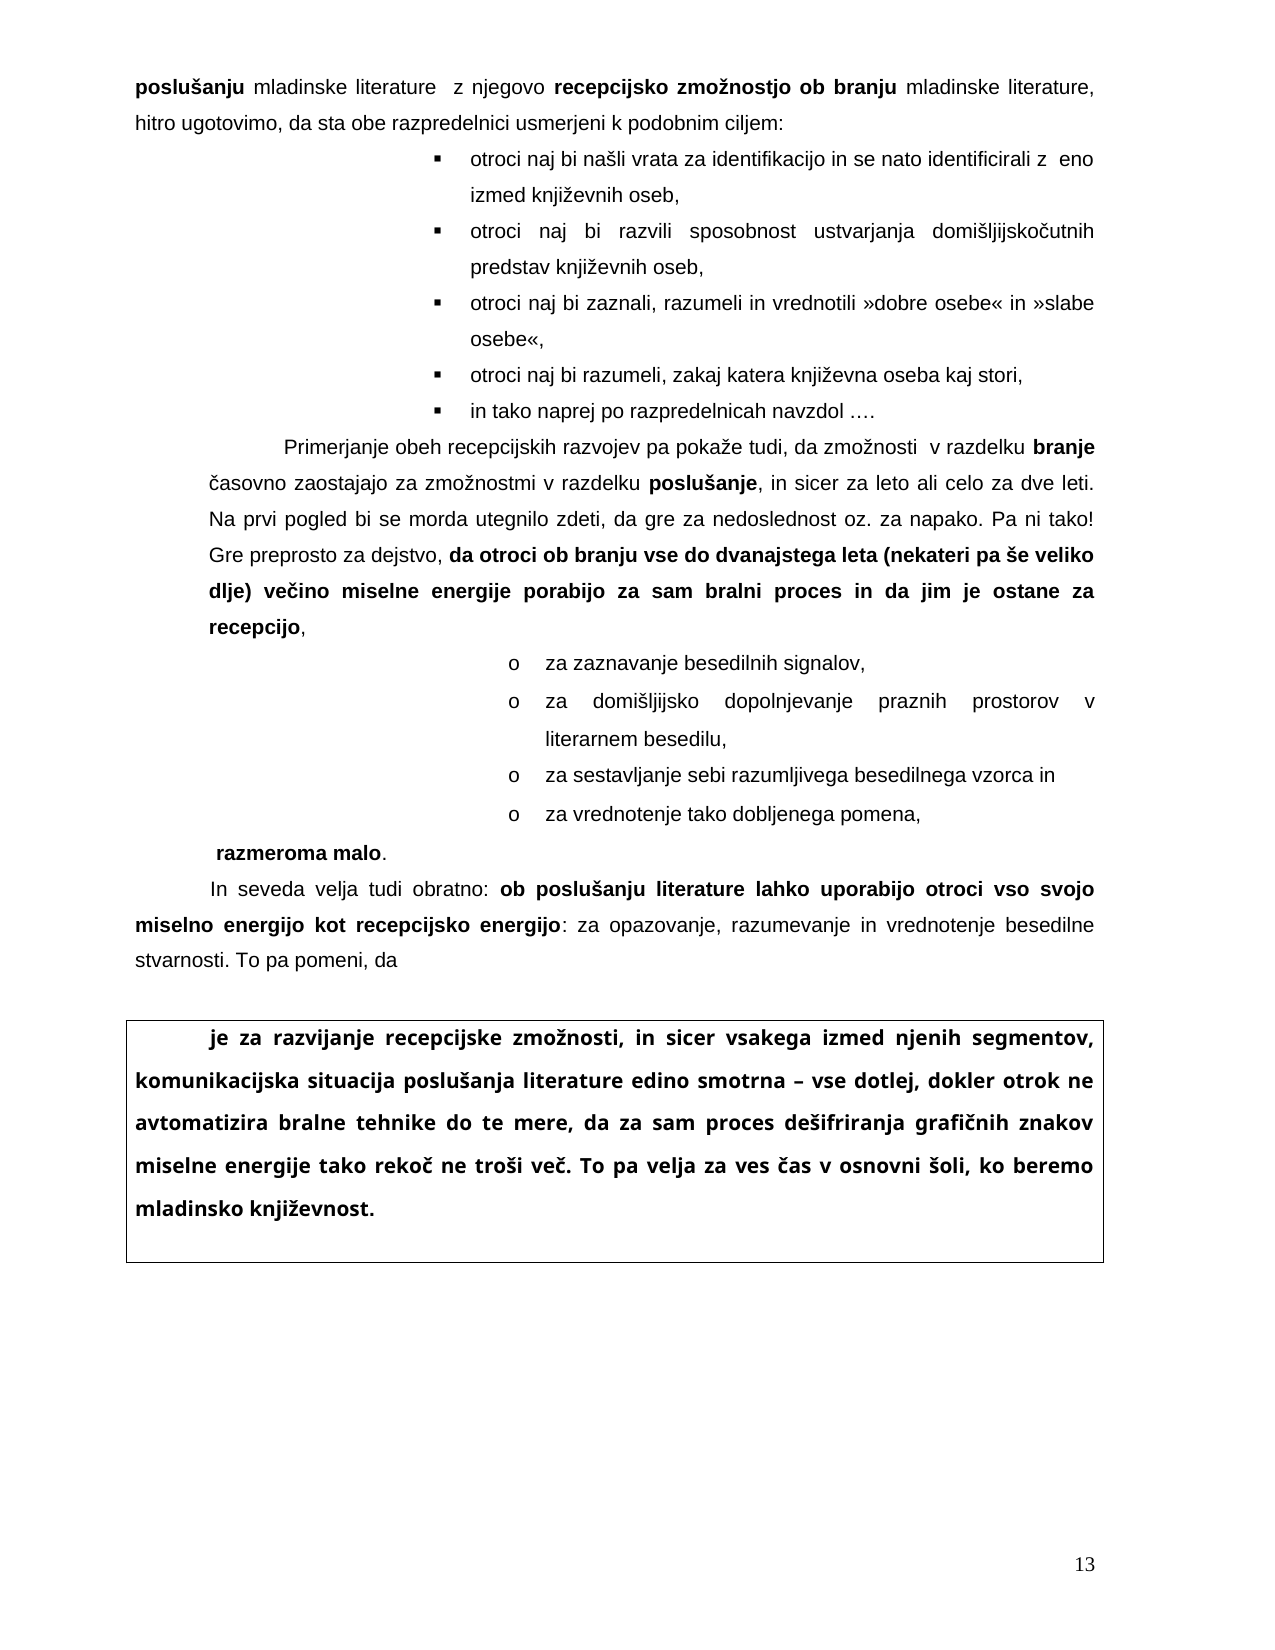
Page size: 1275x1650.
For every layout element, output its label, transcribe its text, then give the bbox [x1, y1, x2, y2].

list otroci naj bi zaznali, razumeli in vrednotili »dobre osebe« in »slabe osebe«, [433, 291, 1095, 351]
list in tako naprej po razpredelnicah navzdol .… [433, 399, 1095, 423]
list za zaznavanje besedilnih signalov, [508, 651, 1095, 676]
text In seveda velja tudi obratno: ob poslušanju literature lahko uporabijo otroci vso svojo miselno energijo kot recepcijsko energijo: za opazovanje, razumevanje in vrednotenje besedilne stvarnosti. To pa pomeni, da [135, 876, 1095, 972]
text Primerjanje obeh recepcijskih razvojev pa pokaže tudi, da zmožnosti v razdelku branje časovno zaostajajo za zmožnostmi v razdelku poslušanje, in sicer za leto ali celo za dve leti. Na prvi pogled bi se morda utegnilo zdeti, da gre za nedoslednost oz. za napako. Pa ni tako! Gre preprosto za dejstvo, da otroci ob branju vse do dvanajstega leta (nekateri pa še veliko dlje) večino miselne energije porabijo za sam bralni proces in da jim je ostane za recepcijo, [209, 435, 1095, 638]
list otroci naj bi našli vrata za identifikacijo in se nato identificirali z eno izmed književnih oseb, [433, 147, 1095, 207]
text poslušanju mladinske literature z njegovo recepcijsko zmožnostjo ob branju mladinske literature, hitro ugotovimo, da sta obe razpredelnici usmerjeni k podobnim ciljem: [135, 75, 1095, 135]
list otroci naj bi razumeli, zakaj katera književna oseba kaj stori, [433, 363, 1095, 387]
list za domišljijsko dopolnjevanje praznih prostorov v literarnem besedilu, [508, 689, 1095, 751]
text je za razvijanje recepcijske zmožnosti, in sicer vsakega izmed njenih segmentov, komunikacijska situacija poslušanja literature edino smotrna – vse dotlej, dokler otrok ne avtomatizira bralne tehnike do te mere, da za sam proces dešifriranja grafičnih znakov miselne energije tako rekoč ne troši več. To pa velja za ves čas v osnovni šoli, ko beremo mladinsko književnost. [127, 1021, 1103, 1222]
list otroci naj bi razvili sposobnost ustvarjanja domišljijskočutnih predstav književnih oseb, [433, 219, 1095, 279]
list za vrednotenje tako dobljenega pomena, [508, 802, 1095, 828]
list za sestavljanje sebi razumljivega besedilnega vzorca in [508, 763, 1095, 789]
text razmeroma malo. [135, 841, 1095, 864]
